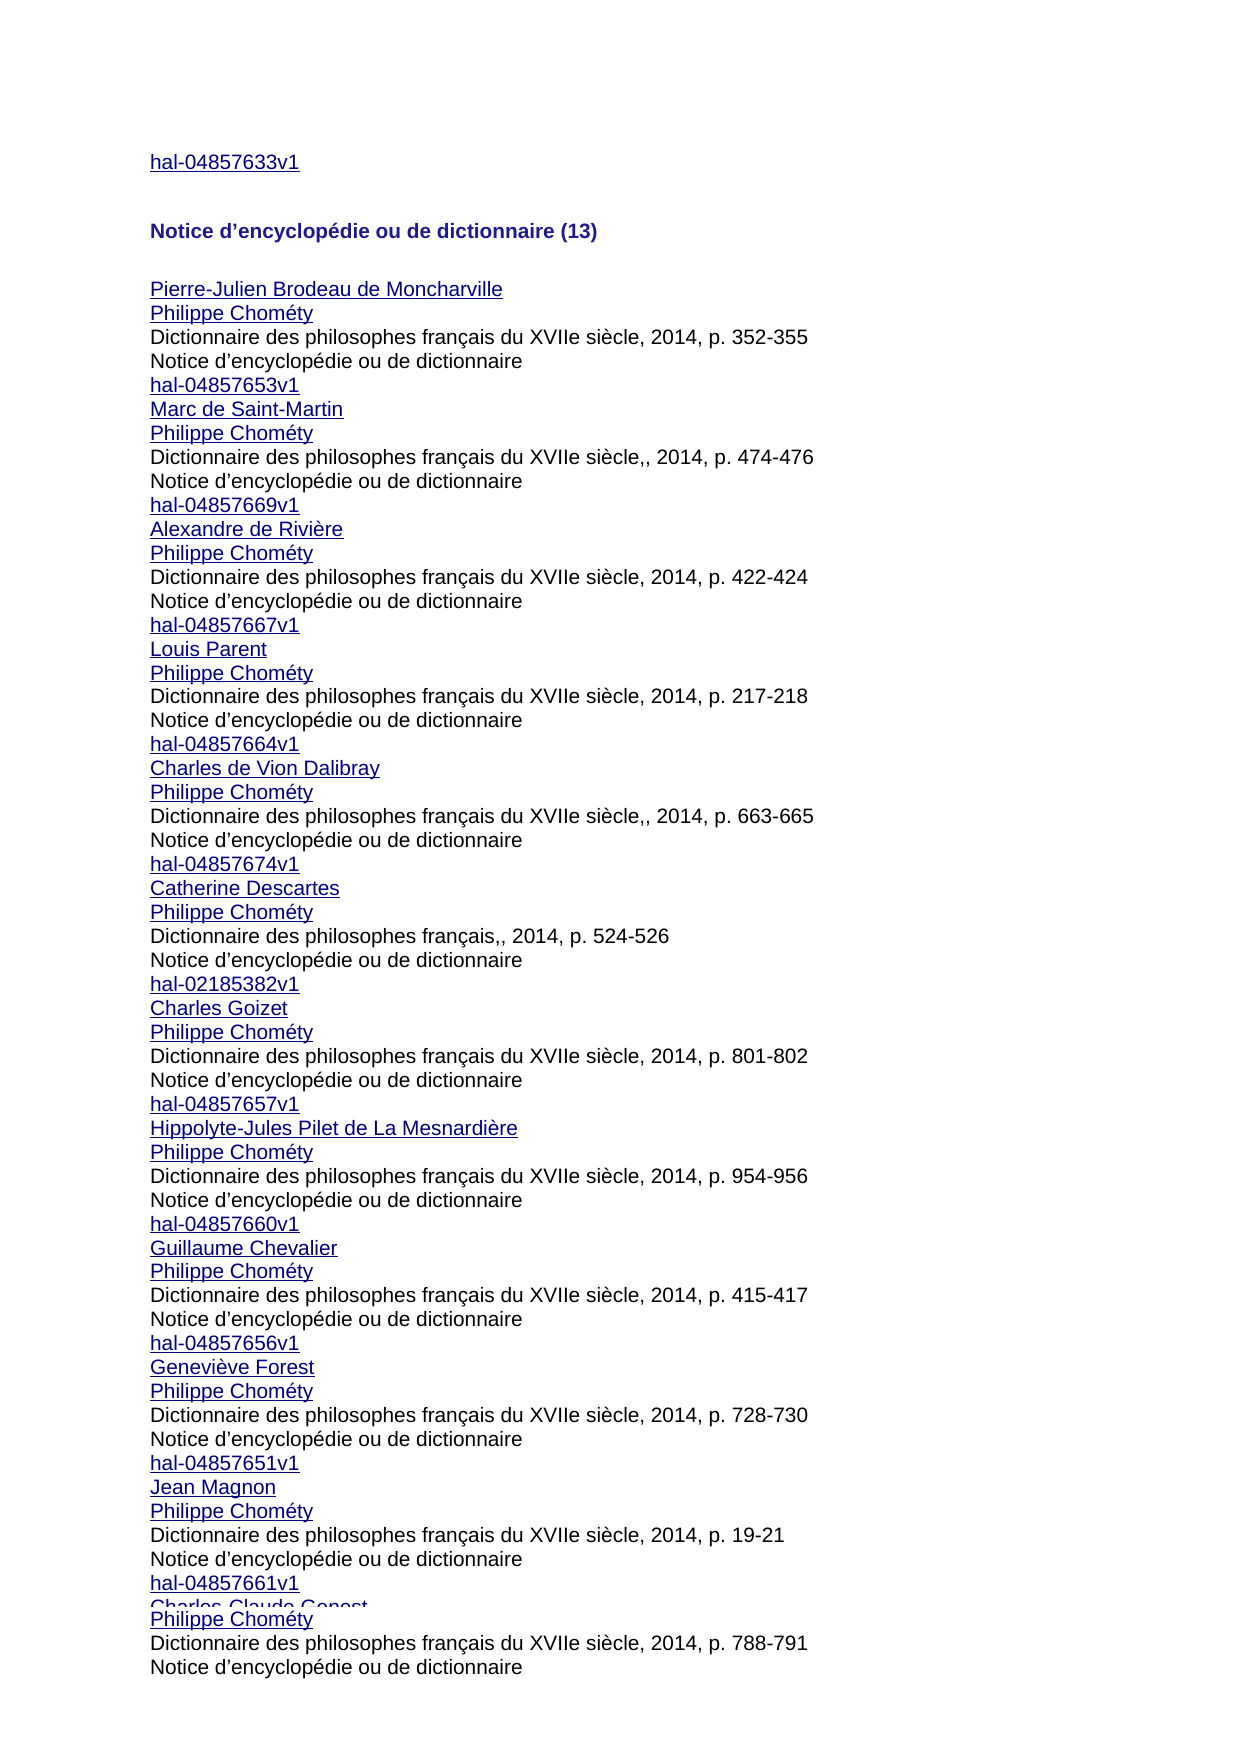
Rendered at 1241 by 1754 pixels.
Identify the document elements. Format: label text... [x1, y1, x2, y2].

table_cell Marc de Saint-Martin Philippe Chométy Dictionnaire des philosophes français du XVIIe siècle,, 2014, p. 474-476 Notice d’encyclopédie ou de dictionnaire hal-04857669v1 [150, 397, 1090, 517]
table_cell Charles de Vion Dalibray Philippe Chométy Dictionnaire des philosophes français du XVIIe siècle,, 2014, p. 663-665 Notice d’encyclopédie ou de dictionnaire hal-04857674v1 [150, 756, 1090, 876]
table_cell Charles Goizet Philippe Chométy Dictionnaire des philosophes français du XVIIe siècle, 2014, p. 801-802 Notice d’encyclopédie ou de dictionnaire hal-04857657v1 [150, 996, 1090, 1116]
table_cell Hippolyte-Jules Pilet de La Mesnardière Philippe Chométy Dictionnaire des philosophes français du XVIIe siècle, 2014, p. 954-956 Notice d’encyclopédie ou de dictionnaire hal-04857660v1 [150, 1116, 1090, 1235]
table_cell Le Siècle pastoral Philippe Chométy,Claudine Poulouin Revue Fontenelle, n° 10, 2013 N°spécial de revue/special issue hal-04857633v1 [150, 150, 1090, 174]
table_cell Guillaume Chevalier Philippe Chométy Dictionnaire des philosophes français du XVIIe siècle, 2014, p. 415-417 Notice d’encyclopédie ou de dictionnaire hal-04857656v1 [150, 1235, 1090, 1355]
table_cell Charles-Claude Genest Philippe Chométy Dictionnaire des philosophes français du XVIIe siècle, 2014, p. 788-791 Notice d’encyclopédie ou de dictionnaire [150, 1595, 1090, 1679]
table_header Pierre-Julien Brodeau de Moncharville Philippe Chométy Dictionnaire des philosophes français du XVIIe siècle, 2014, p. 352-355 Notice d’encyclopédie ou de dictionnaire hal-04857653v1 [150, 277, 1090, 397]
table_cell Jean Magnon Philippe Chométy Dictionnaire des philosophes français du XVIIe siècle, 2014, p. 19-21 Notice d’encyclopédie ou de dictionnaire hal-04857661v1 [150, 1475, 1090, 1595]
subtitle Notice d’encyclopédie ou de dictionnaire (13) [150, 219, 1090, 243]
table_cell Louis Parent Philippe Chométy Dictionnaire des philosophes français du XVIIe siècle, 2014, p. 217-218 Notice d’encyclopédie ou de dictionnaire hal-04857664v1 [150, 636, 1090, 756]
table_cell Catherine Descartes Philippe Chométy Dictionnaire des philosophes français,, 2014, p. 524-526 Notice d’encyclopédie ou de dictionnaire hal-02185382v1 [150, 876, 1090, 996]
table_cell Alexandre de Rivière Philippe Chométy Dictionnaire des philosophes français du XVIIe siècle, 2014, p. 422-424 Notice d’encyclopédie ou de dictionnaire hal-04857667v1 [150, 517, 1090, 636]
table_cell Geneviève Forest Philippe Chométy Dictionnaire des philosophes français du XVIIe siècle, 2014, p. 728-730 Notice d’encyclopédie ou de dictionnaire hal-04857651v1 [150, 1355, 1090, 1475]
